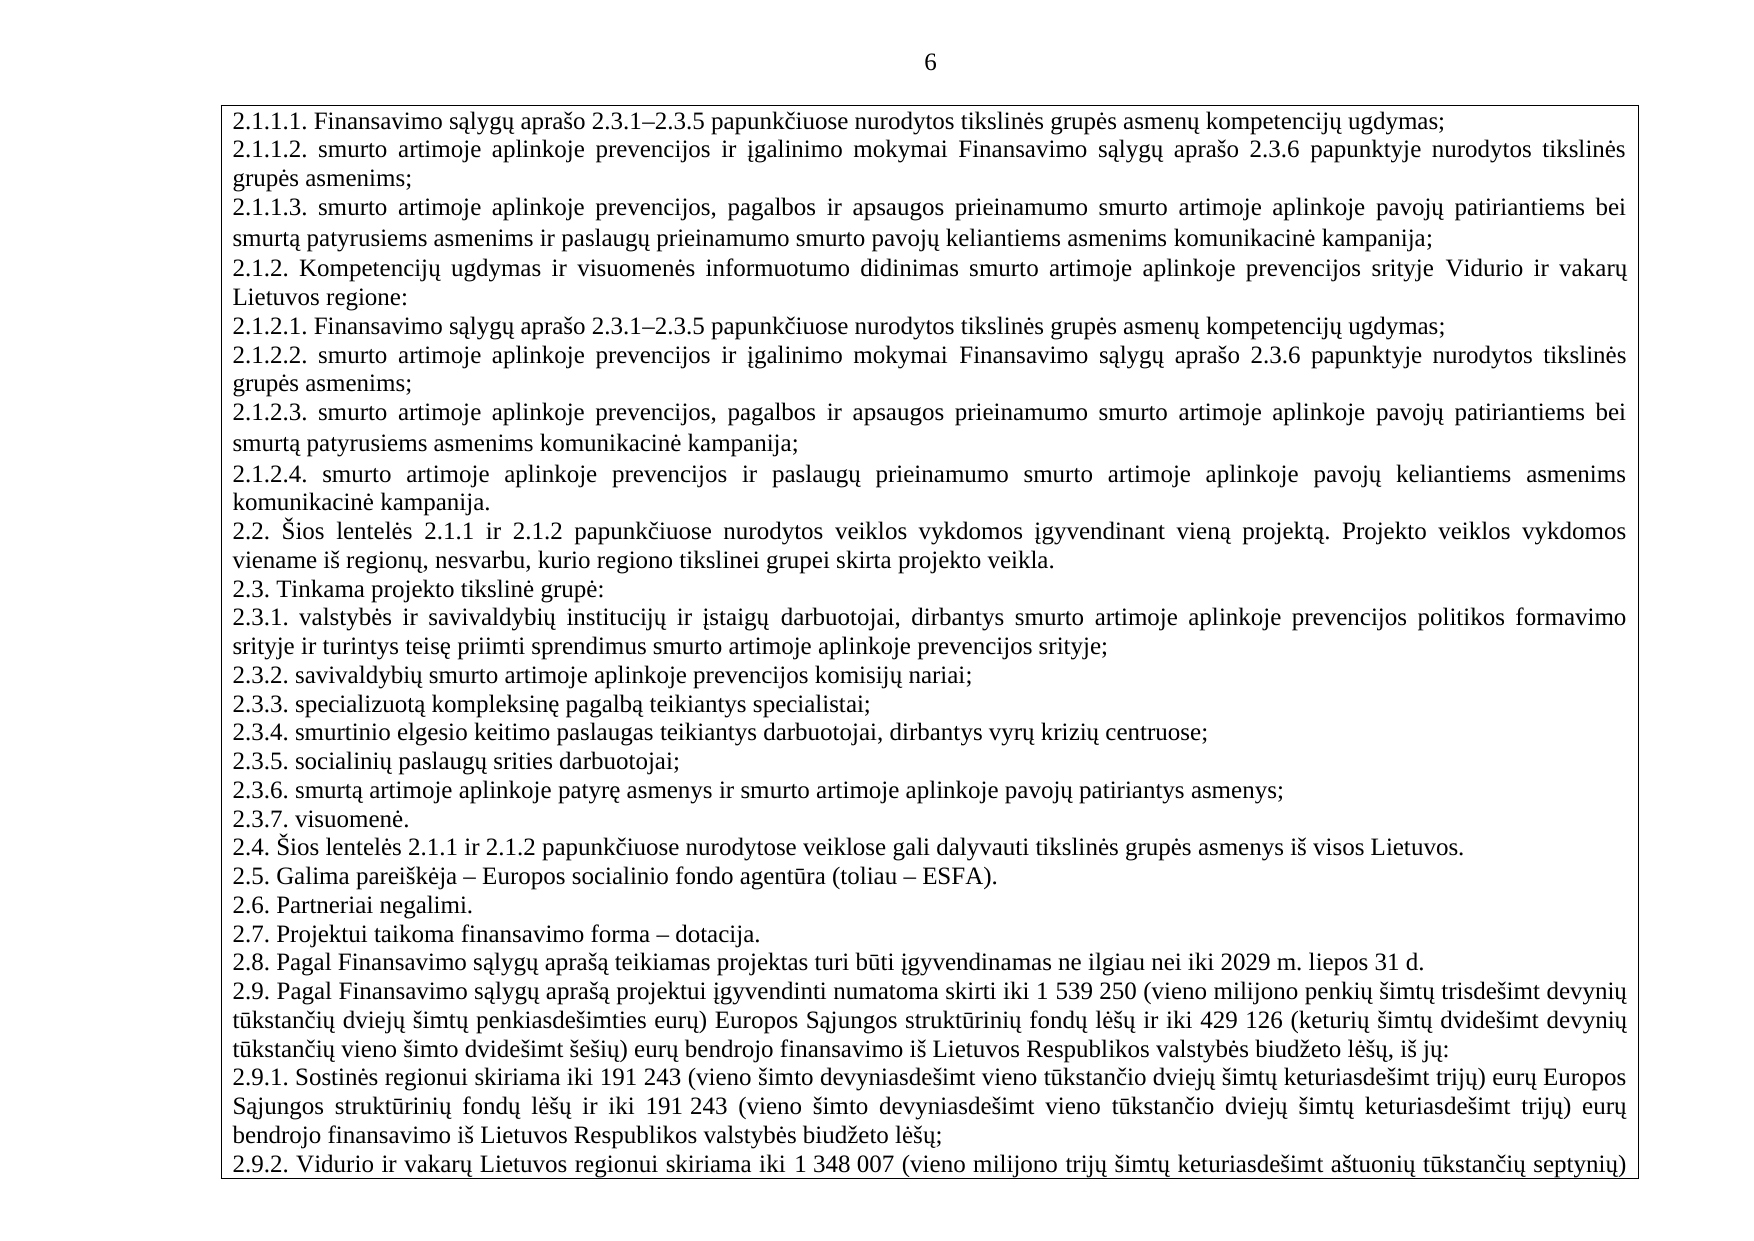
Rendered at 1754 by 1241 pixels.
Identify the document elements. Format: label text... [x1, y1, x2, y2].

table_cell 2.1.1.1. Finansavimo sąlygų aprašo 2.3.1–2.3.5 papunkčiuose nurodytos tikslinės grupės asmenų kompetencijų ugdymas; 2.1.1.2. smurto artimoje aplinkoje prevencijos ir įgalinimo mokymai Finansavimo sąlygų aprašo 2.3.6 papunktyje nurodytos tikslinės grupės asmenims; 2.1.1.3. smurto artimoje aplinkoje prevencijos, pagalbos ir apsaugos prieinamumo smurto artimoje aplinkoje pavojų patiriantiems bei smurtą patyrusiems asmenims ir paslaugų prieinamumo smurto pavojų keliantiems asmenims komunikacinė kampanija; 2.1.2. Kompetencijų ugdymas ir visuomenės informuotumo didinimas smurto artimoje aplinkoje prevencijos srityje Vidurio ir vakarų Lietuvos regione: 2.1.2.1. Finansavimo sąlygų aprašo 2.3.1–2.3.5 papunkčiuose nurodytos tikslinės grupės asmenų kompetencijų ugdymas; 2.1.2.2. smurto artimoje aplinkoje prevencijos ir įgalinimo mokymai Finansavimo sąlygų aprašo 2.3.6 papunktyje nurodytos tikslinės grupės asmenims; 2.1.2.3. smurto artimoje aplinkoje prevencijos, pagalbos ir apsaugos prieinamumo smurto artimoje aplinkoje pavojų patiriantiems bei smurtą patyrusiems asmenims komunikacinė kampanija; 2.1.2.4. smurto artimoje aplinkoje prevencijos ir paslaugų prieinamumo smurto artimoje aplinkoje pavojų keliantiems asmenims komunikacinė kampanija. 2.2. Šios lentelės 2.1.1 ir 2.1.2 papunkčiuose nurodytos veiklos vykdomos įgyvendinant vieną projektą. Projekto veiklos vykdomos viename iš regionų, nesvarbu, kurio regiono tikslinei grupei skirta projekto veikla. 2.3. Tinkama projekto tikslinė grupė: 2.3.1. valstybės ir savivaldybių institucijų ir įstaigų darbuotojai, dirbantys smurto artimoje aplinkoje prevencijos politikos formavimo srityje ir turintys teisę priimti sprendimus smurto artimoje aplinkoje prevencijos srityje; 2.3.2. savivaldybių smurto artimoje aplinkoje prevencijos komisijų nariai; 2.3.3. specializuotą kompleksinę pagalbą teikiantys specialistai; 2.3.4. smurtinio elgesio keitimo paslaugas teikiantys darbuotojai, dirbantys vyrų krizių centruose; 2.3.5. socialinių paslaugų srities darbuotojai; 2.3.6. smurtą artimoje aplinkoje patyrę asmenys ir smurto artimoje aplinkoje pavojų patiriantys asmenys; 2.3.7. visuomenė. 2.4. Šios lentelės 2.1.1 ir 2.1.2 papunkčiuose nurodytose veiklose gali dalyvauti tikslinės grupės asmenys iš visos Lietuvos. 2.5. Galima pareiškėja – Europos socialinio fondo agentūra (toliau – ESFA). 2.6. Partneriai negalimi. 2.7. Projektui taikoma finansavimo forma – dotacija. 2.8. Pagal Finansavimo sąlygų aprašą teikiamas projektas turi būti įgyvendinamas ne ilgiau nei iki 2029 m. liepos 31 d. 2.9. Pagal Finansavimo sąlygų aprašą projektui įgyvendinti numatoma skirti iki 1 539 250 (vieno milijono penkių šimtų trisdešimt devynių tūkstančių dviejų šimtų penkiasdešimties eurų) Europos Sąjungos struktūrinių fondų lėšų ir iki 429 126 (keturių šimtų dvidešimt devynių tūkstančių vieno šimto dvidešimt šešių) eurų bendrojo finansavimo iš Lietuvos Respublikos valstybės biudžeto lėšų, iš jų: 2.9.1. Sostinės regionui skiriama iki 191 243 (vieno šimto devyniasdešimt vieno tūkstančio dviejų šimtų keturiasdešimt trijų) eurų Europos Sąjungos struktūrinių fondų lėšų ir iki 191 243 (vieno šimto devyniasdešimt vieno tūkstančio dviejų šimtų keturiasdešimt trijų) eurų bendrojo finansavimo iš Lietuvos Respublikos valstybės biudžeto lėšų; 2.9.2. Vidurio ir vakarų Lietuvos regionui skiriama iki 1 348 007 (vieno milijono trijų šimtų keturiasdešimt aštuonių tūkstančių septynių) [222, 106, 1638, 1177]
